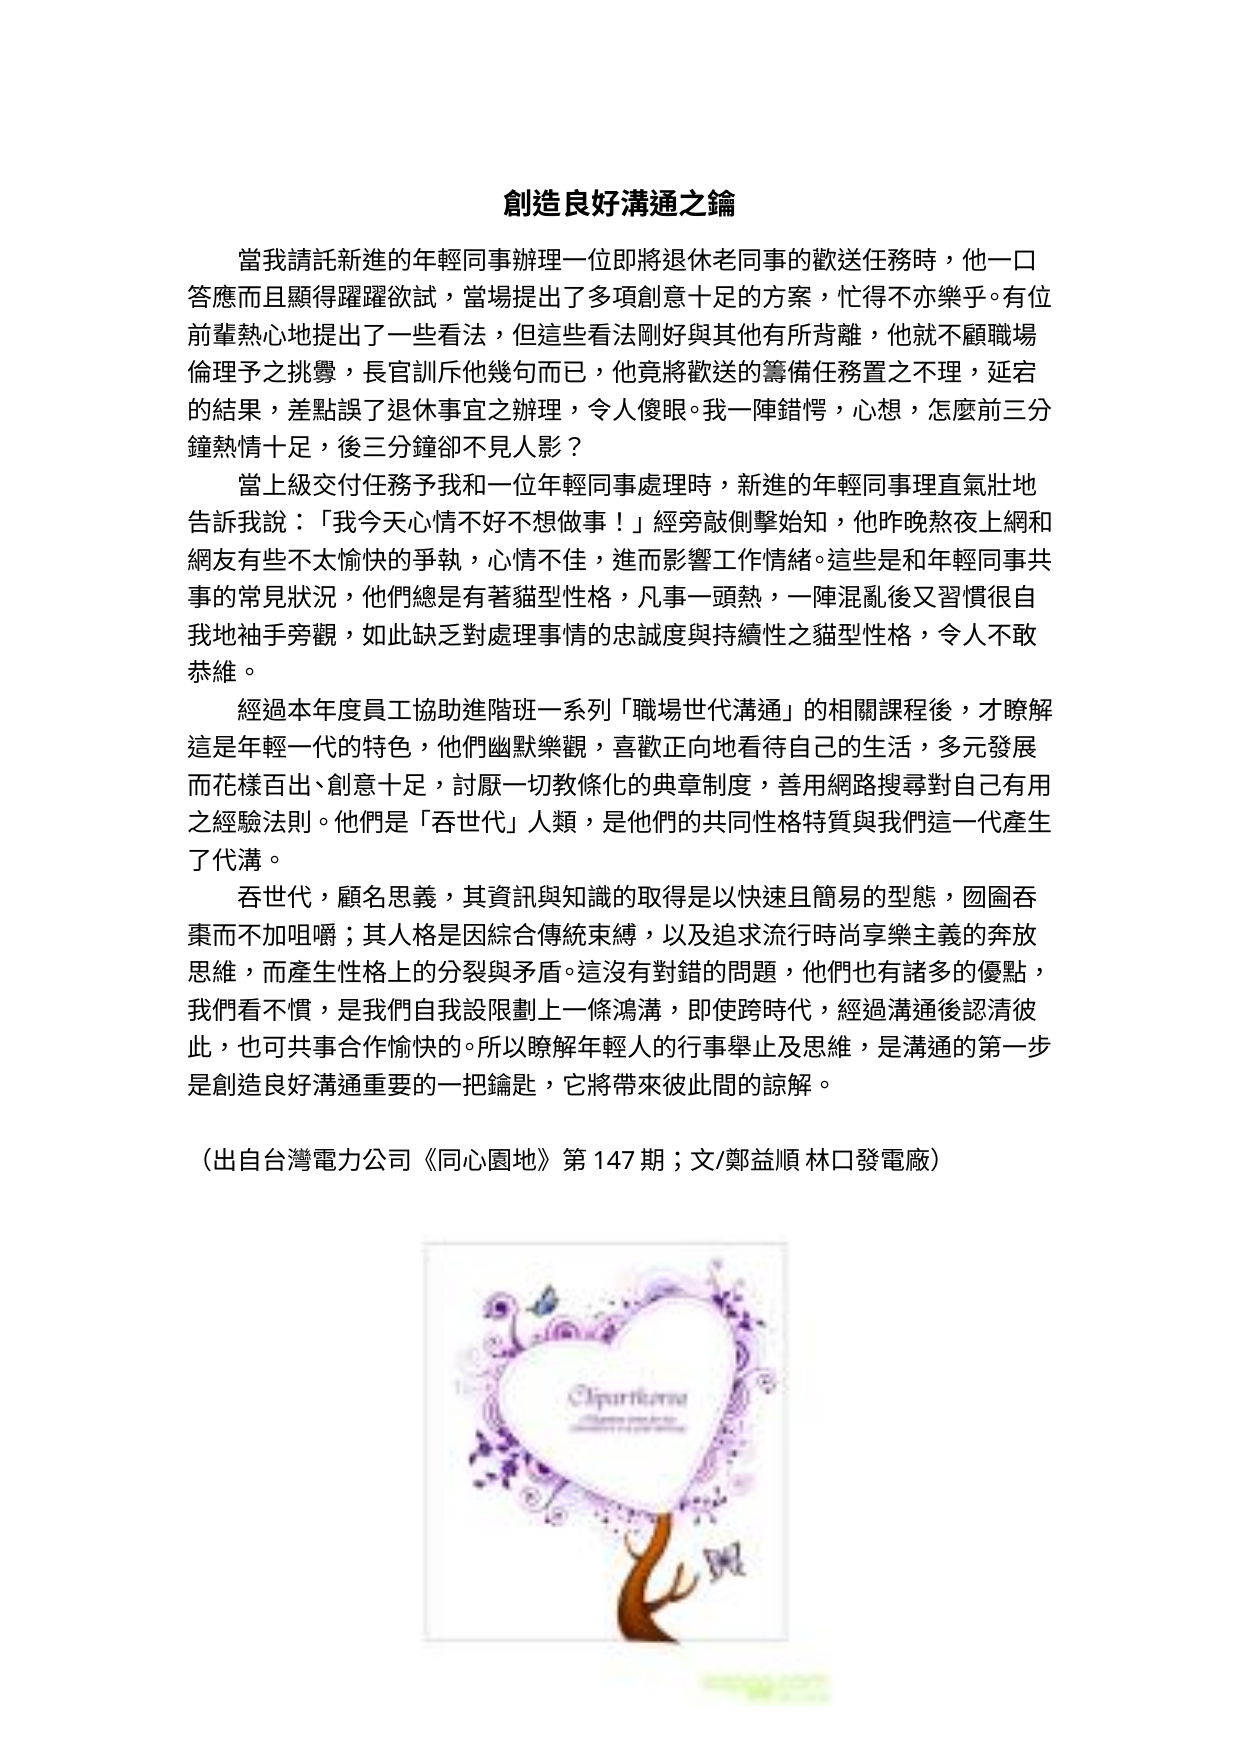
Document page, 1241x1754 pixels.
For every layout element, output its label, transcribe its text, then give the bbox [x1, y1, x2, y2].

text 經過本年度員工協助進階班一系列「職場世代溝通」的相關課程後，才瞭解這是年輕一代的特色，他們幽默樂觀，喜歡正向地看待自己的生活，多元發展而花樣百出、創意十足，討厭一切教條化的典章制度，善用網路搜尋對自己有用之經驗法則。他們是「吞世代」人類，是他們的共同性格特質與我們這一代產生了代溝。 [187, 689, 1053, 877]
text 吞世代，顧名思義，其資訊與知識的取得是以快速且簡易的型態，囫圇吞棗而不加咀嚼；其人格是因綜合傳統束縛，以及追求流行時尚享樂主義的奔放思維，而產生性格上的分裂與矛盾。這沒有對錯的問題，他們也有諸多的優點，我們看不慣，是我們自我設限劃上一條鴻溝，即使跨時代，經過溝通後認清彼此，也可共事合作愉快的。所以瞭解年輕人的行事舉止及思維，是溝通的第一步，是創造良好溝通重要的一把鑰匙，它將帶來彼此間的諒解。 [187, 877, 1053, 1102]
picture [395, 1210, 833, 1706]
text 當我請託新進的年輕同事辦理一位即將退休老同事的歡送任務時，他一口答應而且顯得躍躍欲試，當場提出了多項創意十足的方案，忙得不亦樂乎。有位前輩熱心地提出了一些看法，但這些看法剛好與其他有所背離，他就不顧職場倫理予之挑釁，長官訓斥他幾句而已，他竟將歡送的籌備任務置之不理，延宕的結果，差點誤了退休事宜之辦理，令人傻眼。我一陣錯愕，心想，怎麼前三分鐘熱情十足，後三分鐘卻不見人影？ [187, 239, 1053, 464]
text 當上級交付任務予我和一位年輕同事處理時，新進的年輕同事理直氣壯地告訴我說：「我今天心情不好不想做事！」經旁敲側擊始知，他昨晚熬夜上網和網友有些不太愉快的爭執，心情不佳，進而影響工作情緒。這些是和年輕同事共事的常見狀況，他們總是有著貓型性格，凡事一頭熱，一陣混亂後又習慣很自我地袖手旁觀，如此缺乏對處理事情的忠誠度與持續性之貓型性格，令人不敢恭維。 [187, 464, 1053, 689]
text 創造良好溝通之鑰 [187, 164, 1053, 239]
text （出自台灣電力公司《同心園地》第147期；文/鄭益順 林口發電廠） [187, 1139, 1053, 1177]
